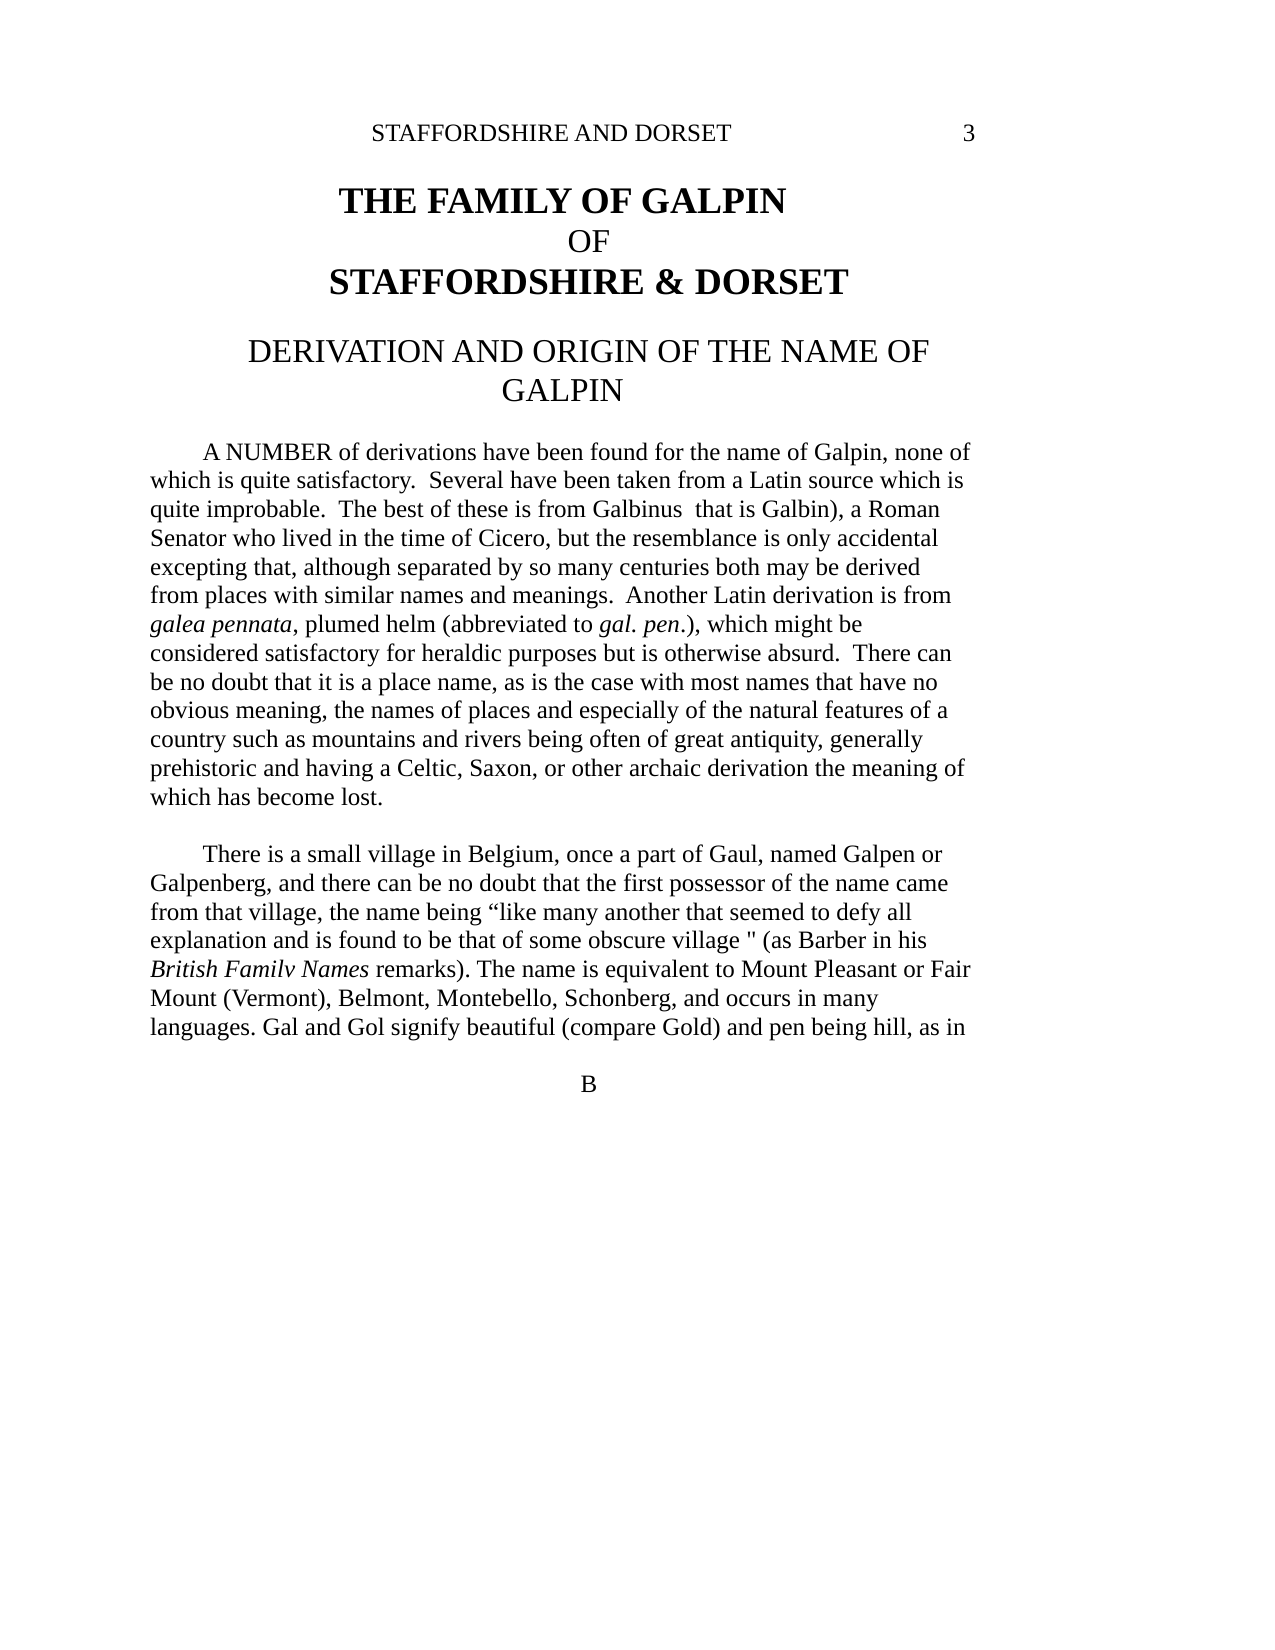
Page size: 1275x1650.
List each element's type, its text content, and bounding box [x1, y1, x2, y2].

text A NUMBER of derivations have been found for the name of Galpin, none of which is quite satisfactory. Several have been taken from a Latin source which is quite improbable. The best of these is from Galbinus that is Galbin), a Roman Senator who lived in the time of Cicero, but the resemblance is only accidental excepting that, although separated by so many centuries both may be derived from places with similar names and meanings. Another Latin derivation is from galea pennata, plumed helm (abbreviated to gal. pen.), which might be considered satisfactory for heraldic purposes but is otherwise absurd. There can be no doubt that it is a place name, as is the case with most names that have no obvious meaning, the names of places and especially of the natural features of a country such as mountains and rivers being often of great antiquity, generally prehistoric and having a Celtic, Saxon, or other archaic derivation the meaning of which has become lost. [150, 437, 975, 811]
text B [150, 1069, 975, 1098]
text OF [150, 221, 975, 259]
text DERIVATION AND ORIGIN OF THE NAME OF GALPIN [150, 331, 975, 408]
text STAFFORDSHIRE & DORSET [150, 259, 975, 303]
text THE FAMILY OF GALPIN [150, 178, 975, 221]
text There is a small village in Belgium, once a part of Gaul, named Galpen or Galpenberg, and there can be no doubt that the first possessor of the name came from that village, the name being “like many another that seemed to defy all explanation and is found to be that of some obscure village " (as Barber in his British Familv Names remarks). The name is equivalent to Mount Pleasant or Fair Mount (Vermont), Belmont, Montebello, Schonberg, and occurs in many languages. Gal and Gol signify beautiful (compare Gold) and pen being hill, as in [150, 839, 975, 1041]
